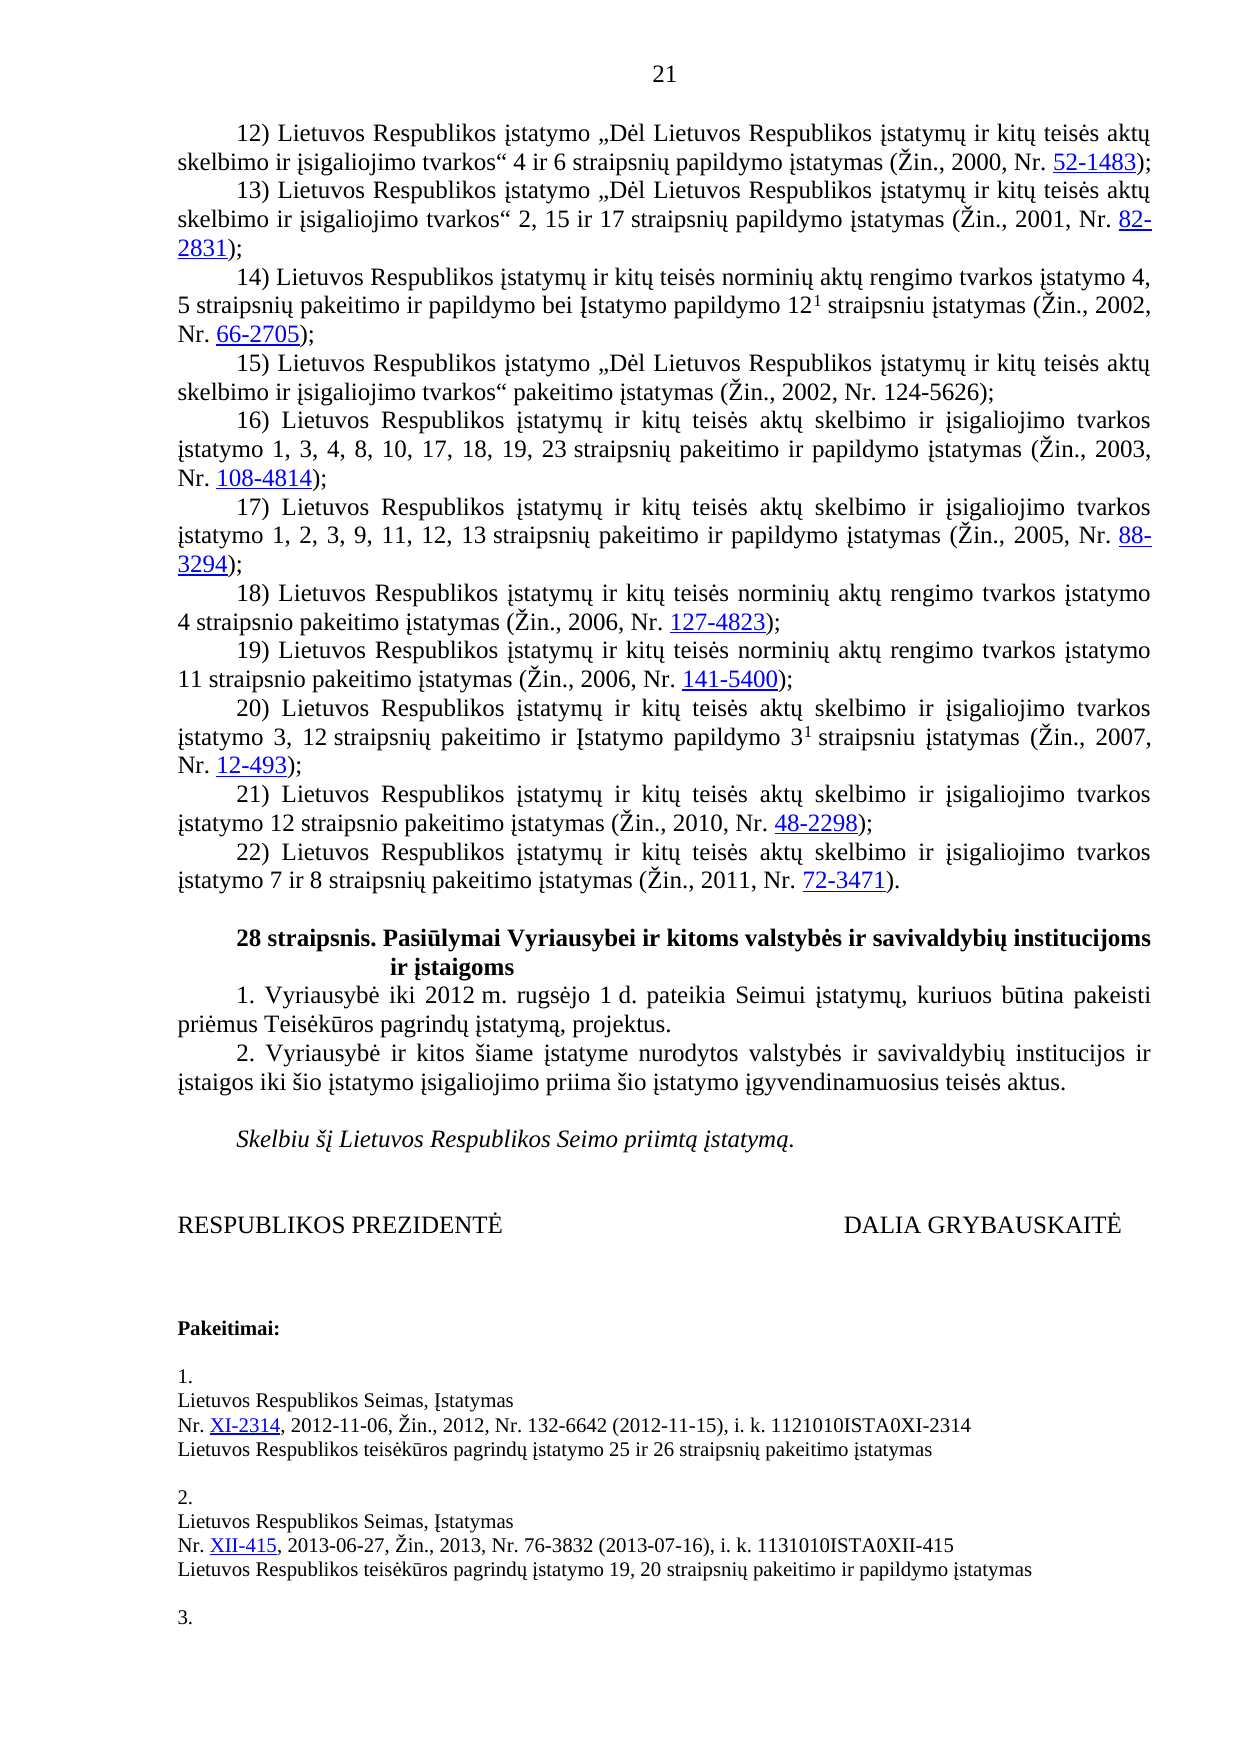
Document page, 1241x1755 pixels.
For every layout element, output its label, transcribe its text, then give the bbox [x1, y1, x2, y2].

text 20) Lietuvos Respublikos įstatymų ir kitų teisės aktų skelbimo ir įsigaliojimo tvarkos įstatymo 3, 12 straipsnių pakeitimo ir Įstatymo papildymo 31 straipsniu įstatymas (Žin., 2007, Nr. 12-493); [177, 693, 1152, 779]
text 17) Lietuvos Respublikos įstatymų ir kitų teisės aktų skelbimo ir įsigaliojimo tvarkos įstatymo 1, 2, 3, 9, 11, 12, 13 straipsnių pakeitimo ir papildymo įstatymas (Žin., 2005, Nr. 88-3294); [177, 492, 1152, 578]
text Pakeitimai: [177, 1316, 1152, 1340]
text Skelbiu šį Lietuvos Respublikos Seimo priimtą įstatymą. [177, 1124, 1152, 1153]
text Lietuvos Respublikos teisėkūros pagrindų įstatymo 19, 20 straipsnių pakeitimo ir papildymo įstatymas [177, 1557, 1152, 1581]
text 2. [177, 1485, 1152, 1509]
text 14) Lietuvos Respublikos įstatymų ir kitų teisės norminių aktų rengimo tvarkos įstatymo 4, 5 straipsnių pakeitimo ir papildymo bei Įstatymo papildymo 121 straipsniu įstatymas (Žin., 2002, Nr. 66-2705); [177, 262, 1152, 348]
text RESPUBLIKOS PREZIDENTĖ DALIA GRYBAUSKAITĖ [177, 1211, 1152, 1239]
text 21) Lietuvos Respublikos įstatymų ir kitų teisės aktų skelbimo ir įsigaliojimo tvarkos įstatymo 12 straipsnio pakeitimo įstatymas (Žin., 2010, Nr. 48-2298); [177, 779, 1152, 837]
text Lietuvos Respublikos teisėkūros pagrindų įstatymo 25 ir 26 straipsnių pakeitimo įstatymas [177, 1437, 1152, 1461]
text 18) Lietuvos Respublikos įstatymų ir kitų teisės norminių aktų rengimo tvarkos įstatymo 4 straipsnio pakeitimo įstatymas (Žin., 2006, Nr. 127-4823); [177, 578, 1152, 636]
text 15) Lietuvos Respublikos įstatymo „Dėl Lietuvos Respublikos įstatymų ir kitų teisės aktų skelbimo ir įsigaliojimo tvarkos“ pakeitimo įstatymas (Žin., 2002, Nr. 124-5626); [177, 348, 1152, 406]
text Lietuvos Respublikos Seimas, Įstatymas [177, 1388, 1152, 1412]
text 16) Lietuvos Respublikos įstatymų ir kitų teisės aktų skelbimo ir įsigaliojimo tvarkos įstatymo 1, 3, 4, 8, 10, 17, 18, 19, 23 straipsnių pakeitimo ir papildymo įstatymas (Žin., 2003, Nr. 108-4814); [177, 406, 1152, 492]
text 1. [177, 1364, 1152, 1388]
text 3. [177, 1605, 1152, 1629]
text 1. Vyriausybė iki 2012 m. rugsėjo 1 d. pateikia Seimui įstatymų, kuriuos būtina pakeisti priėmus Teisėkūros pagrindų įstatymą, projektus. [177, 981, 1152, 1038]
text 13) Lietuvos Respublikos įstatymo „Dėl Lietuvos Respublikos įstatymų ir kitų teisės aktų skelbimo ir įsigaliojimo tvarkos“ 2, 15 ir 17 straipsnių papildymo įstatymas (Žin., 2001, Nr. 82-2831); [177, 176, 1152, 262]
text Nr. XI-2314, 2012-11-06, Žin., 2012, Nr. 132-6642 (2012-11-15), i. k. 1121010ISTA0XI-2314 [177, 1412, 1152, 1437]
text Nr. XII-415, 2013-06-27, Žin., 2013, Nr. 76-3832 (2013-07-16), i. k. 1131010ISTA0XII-415 [177, 1533, 1152, 1557]
text 2. Vyriausybė ir kitos šiame įstatyme nurodytos valstybės ir savivaldybių institucijos ir įstaigos iki šio įstatymo įsigaliojimo priima šio įstatymo įgyvendinamuosius teisės aktus. [177, 1038, 1152, 1096]
text 28 straipsnis. Pasiūlymai Vyriausybei ir kitoms valstybės ir savivaldybių institucijoms ir įstaigoms [236, 923, 1152, 981]
text 12) Lietuvos Respublikos įstatymo „Dėl Lietuvos Respublikos įstatymų ir kitų teisės aktų skelbimo ir įsigaliojimo tvarkos“ 4 ir 6 straipsnių papildymo įstatymas (Žin., 2000, Nr. 52-1483); [177, 118, 1152, 176]
text Lietuvos Respublikos Seimas, Įstatymas [177, 1509, 1152, 1533]
text 22) Lietuvos Respublikos įstatymų ir kitų teisės aktų skelbimo ir įsigaliojimo tvarkos įstatymo 7 ir 8 straipsnių pakeitimo įstatymas (Žin., 2011, Nr. 72-3471). [177, 837, 1152, 894]
text 19) Lietuvos Respublikos įstatymų ir kitų teisės norminių aktų rengimo tvarkos įstatymo 11 straipsnio pakeitimo įstatymas (Žin., 2006, Nr. 141-5400); [177, 636, 1152, 693]
